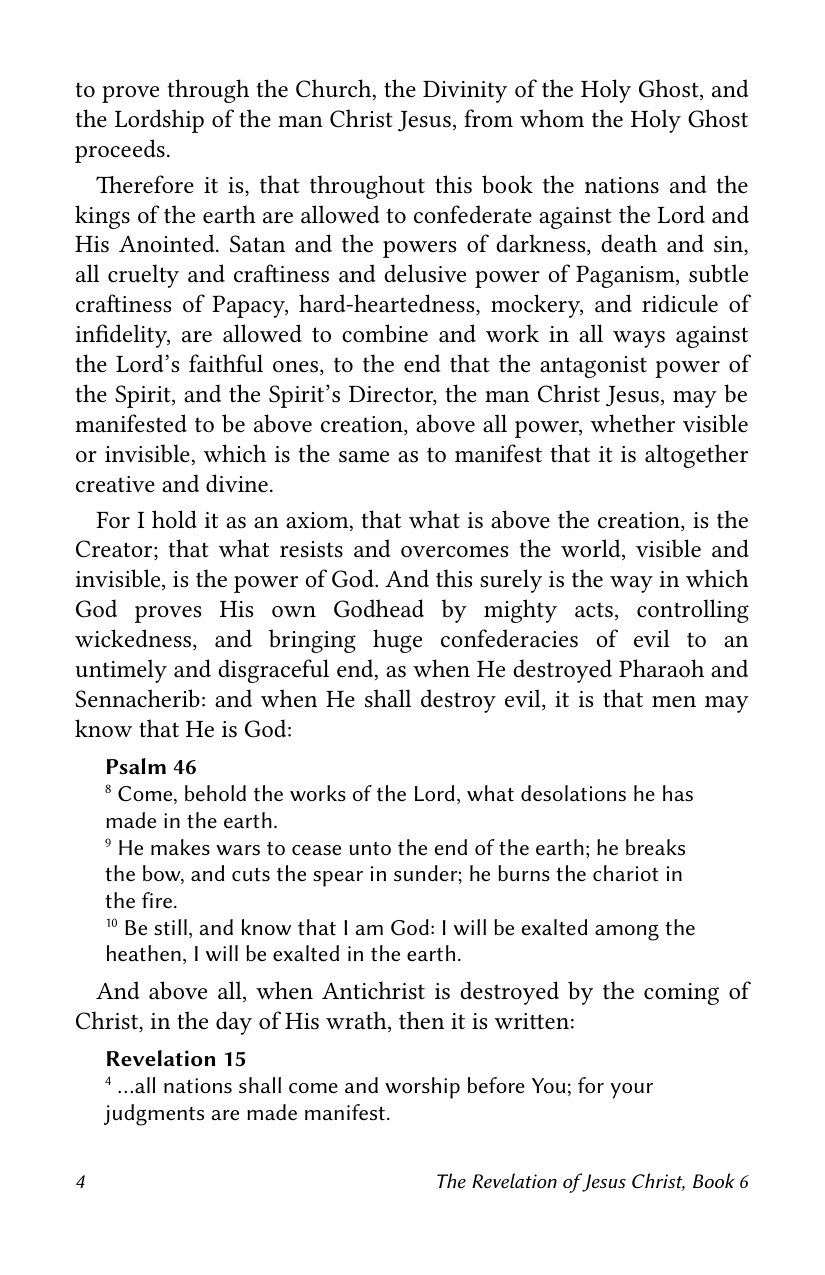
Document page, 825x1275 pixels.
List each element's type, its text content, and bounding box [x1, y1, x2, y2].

text Revelation 15 [105, 1046, 750, 1072]
text For I hold it as an axiom, that what is above the creation, is the Creator; that what resists and overcomes the world, visible and invisible, is the power of God. And this surely is the way in which God proves His own Godhead by mighty acts, controlling wickedness, and bringing huge confederacies of evil to an untimely and disgraceful end, as when He destroyed Pharaoh and Sennacherib: and when He shall destroy evil, it is that men may know that He is God: [75, 506, 750, 743]
text 8 Come, behold the works of the Lord, what desolations he has made in the earth. [105, 781, 720, 834]
text 10 Be still, and know that I am God: I will be exalted among the heathen, I will be exalted in the earth. [105, 915, 720, 967]
text 4 ...all nations shall come and worship before You; for your judgments are made manifest. [105, 1073, 720, 1126]
text And above all, when Antichrist is destroyed by the coming of Christ, in the day of His wrath, then it is written: [75, 977, 750, 1035]
text Psalm 46 [105, 754, 750, 780]
text 9 He makes wars to cease unto the end of the earth; he breaks the bow, and cuts the spear in sunder; he burns the chariot in the fire. [105, 835, 720, 914]
text to prove through the Church, the Divinity of the Holy Ghost, and the Lordship of the man Christ Jesus, from whom the Holy Ghost proceeds. [75, 75, 750, 163]
text Therefore it is, that throughout this book the nations and the kings of the earth are allowed to confederate against the Lord and His Anointed. Satan and the powers of darkness, death and sin, all cruelty and craftiness and delusive power of Paganism, subtle craftiness of Papacy, hard-heartedness, mockery, and ridicule of infidelity, are allowed to combine and work in all ways against the Lord’s faithful ones, to the end that the antagonist power of the Spirit, and the Spirit’s Director, the man Christ Jesus, may be manifested to be above creation, above all power, whether visible or invisible, which is the same as to manifest that it is altogether creative and divine. [75, 171, 750, 498]
